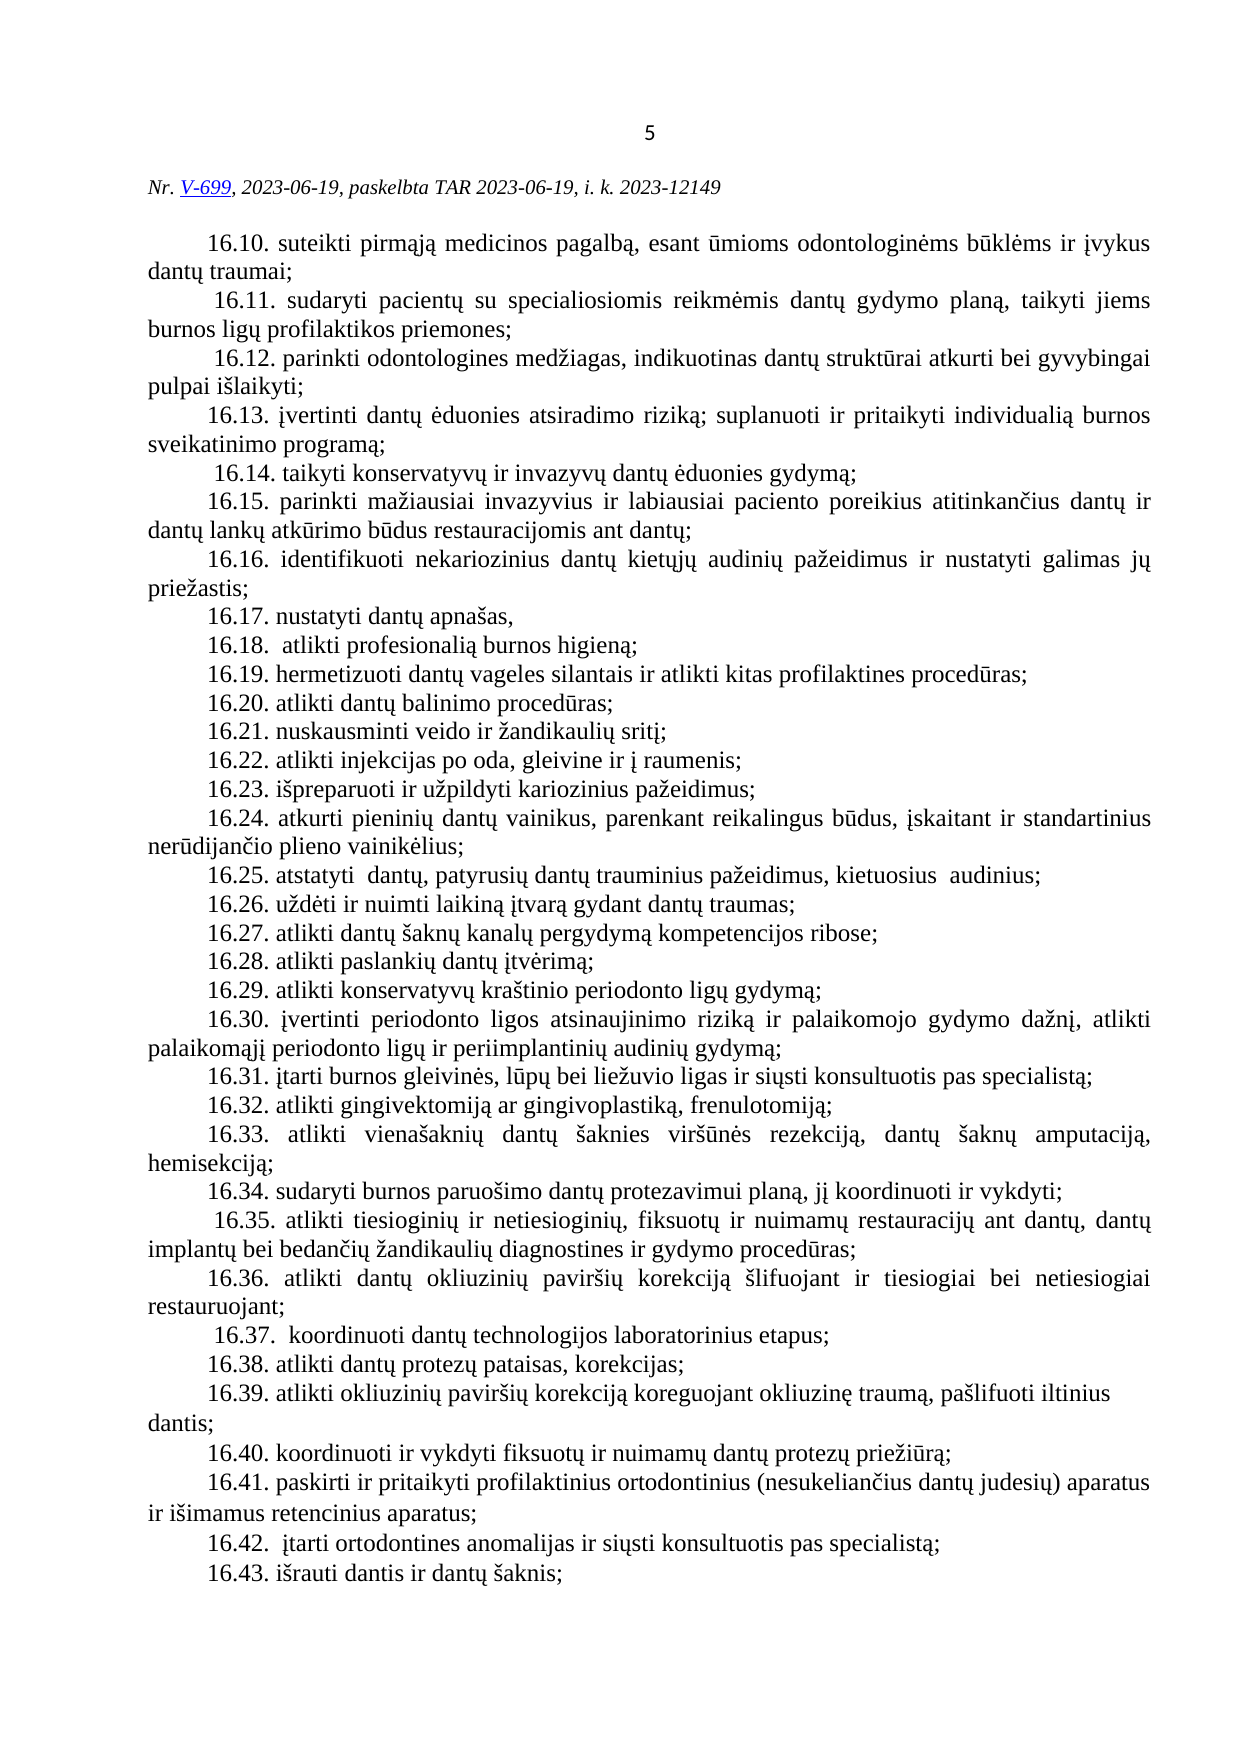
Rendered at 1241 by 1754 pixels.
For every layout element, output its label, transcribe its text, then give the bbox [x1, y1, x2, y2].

text 16.30. įvertinti periodonto ligos atsinaujinimo riziką ir palaikomojo gydymo dažnį, atlikti palaikomąjį periodonto ligų ir periimplantinių audinių gydymą; [148, 1004, 1152, 1061]
text 16.33. atlikti vienašaknių dantų šaknies viršūnės rezekciją, dantų šaknų amputaciją, hemisekciją; [148, 1119, 1152, 1176]
text 16.22. atlikti injekcijas po oda, gleivine ir į raumenis; [148, 745, 1152, 774]
text 16.12. parinkti odontologines medžiagas, indikuotinas dantų struktūrai atkurti bei gyvybingai pulpai išlaikyti; [148, 343, 1152, 400]
text 16.14. taikyti konservatyvų ir invazyvų dantų ėduonies gydymą; [148, 458, 1152, 486]
text 16.36. atlikti dantų okliuzinių paviršių korekciją šlifuojant ir tiesiogiai bei netiesiogiai restauruojant; [148, 1263, 1152, 1320]
text 16.31. įtarti burnos gleivinės, lūpų bei liežuvio ligas ir siųsti konsultuotis pas specialistą; [148, 1061, 1152, 1090]
text 16.35. atlikti tiesioginių ir netiesioginių, fiksuotų ir nuimamų restauracijų ant dantų, dantų implantų bei bedančių žandikaulių diagnostines ir gydymo procedūras; [148, 1205, 1152, 1263]
text Nr. V-699, 2023-06-19, paskelbta TAR 2023-06-19, i. k. 2023-12149 [148, 175, 1152, 199]
text 16.29. atlikti konservatyvų kraštinio periodonto ligų gydymą; [148, 975, 1152, 1004]
text 16.18. atlikti profesionalią burnos higieną; [148, 630, 1152, 659]
text 16.43. išrauti dantis ir dantų šaknis; [148, 1558, 1152, 1587]
text 16.37. koordinuoti dantų technologijos laboratorinius etapus; [148, 1320, 1152, 1349]
text 16.13. įvertinti dantų ėduonies atsiradimo riziką; suplanuoti ir pritaikyti individualią burnos sveikatinimo programą; [148, 400, 1152, 458]
text 16.26. uždėti ir nuimti laikiną įtvarą gydant dantų traumas; [148, 889, 1152, 918]
text 16.25. atstatyti dantų, patyrusių dantų trauminius pažeidimus, kietuosius audinius; [148, 860, 1152, 889]
text 16.24. atkurti pieninių dantų vainikus, parenkant reikalingus būdus, įskaitant ir standartinius nerūdijančio plieno vainikėlius; [148, 803, 1152, 860]
text 16.11. sudaryti pacientų su specialiosiomis reikmėmis dantų gydymo planą, taikyti jiems burnos ligų profilaktikos priemones; [148, 285, 1152, 343]
text 16.28. atlikti paslankių dantų įtvėrimą; [148, 946, 1152, 975]
text 16.16. identifikuoti nekariozinius dantų kietųjų audinių pažeidimus ir nustatyti galimas jų priežastis; [148, 544, 1152, 601]
text 16.19. hermetizuoti dantų vageles silantais ir atlikti kitas profilaktines procedūras; [148, 659, 1152, 688]
text 16.17. nustatyti dantų apnašas, [148, 601, 1152, 630]
text 16.21. nuskausminti veido ir žandikaulių sritį; [148, 716, 1152, 745]
text 16.38. atlikti dantų protezų pataisas, korekcijas; [148, 1349, 1152, 1378]
text 16.39. atlikti okliuzinių paviršių korekciją koreguojant okliuzinę traumą, pašlifuoti iltinius dantis; [148, 1378, 1152, 1437]
text 16.27. atlikti dantų šaknų kanalų pergydymą kompetencijos ribose; [148, 918, 1152, 946]
text 16.20. atlikti dantų balinimo procedūras; [148, 688, 1152, 716]
text 16.23. išpreparuoti ir užpildyti kariozinius pažeidimus; [148, 774, 1152, 803]
text 16.32. atlikti gingivektomiją ar gingivoplastiką, frenulotomiją; [148, 1090, 1152, 1119]
text 16.34. sudaryti burnos paruošimo dantų protezavimui planą, jį koordinuoti ir vykdyti; [148, 1176, 1152, 1205]
text 16.41. paskirti ir pritaikyti profilaktinius ortodontinius (nesukeliančius dantų judesių) aparatus ir išimamus retencinius aparatus; [148, 1467, 1152, 1526]
text 16.15. parinkti mažiausiai invazyvius ir labiausiai paciento poreikius atitinkančius dantų ir dantų lankų atkūrimo būdus restauracijomis ant dantų; [148, 486, 1152, 544]
text 16.42. įtarti ortodontines anomalijas ir siųsti konsultuotis pas specialistą; [148, 1528, 1152, 1557]
text 16.40. koordinuoti ir vykdyti fiksuotų ir nuimamų dantų protezų priežiūrą; [148, 1438, 1152, 1467]
text 16.10. suteikti pirmąją medicinos pagalbą, esant ūmioms odontologinėms būklėms ir įvykus dantų traumai; [148, 228, 1152, 285]
